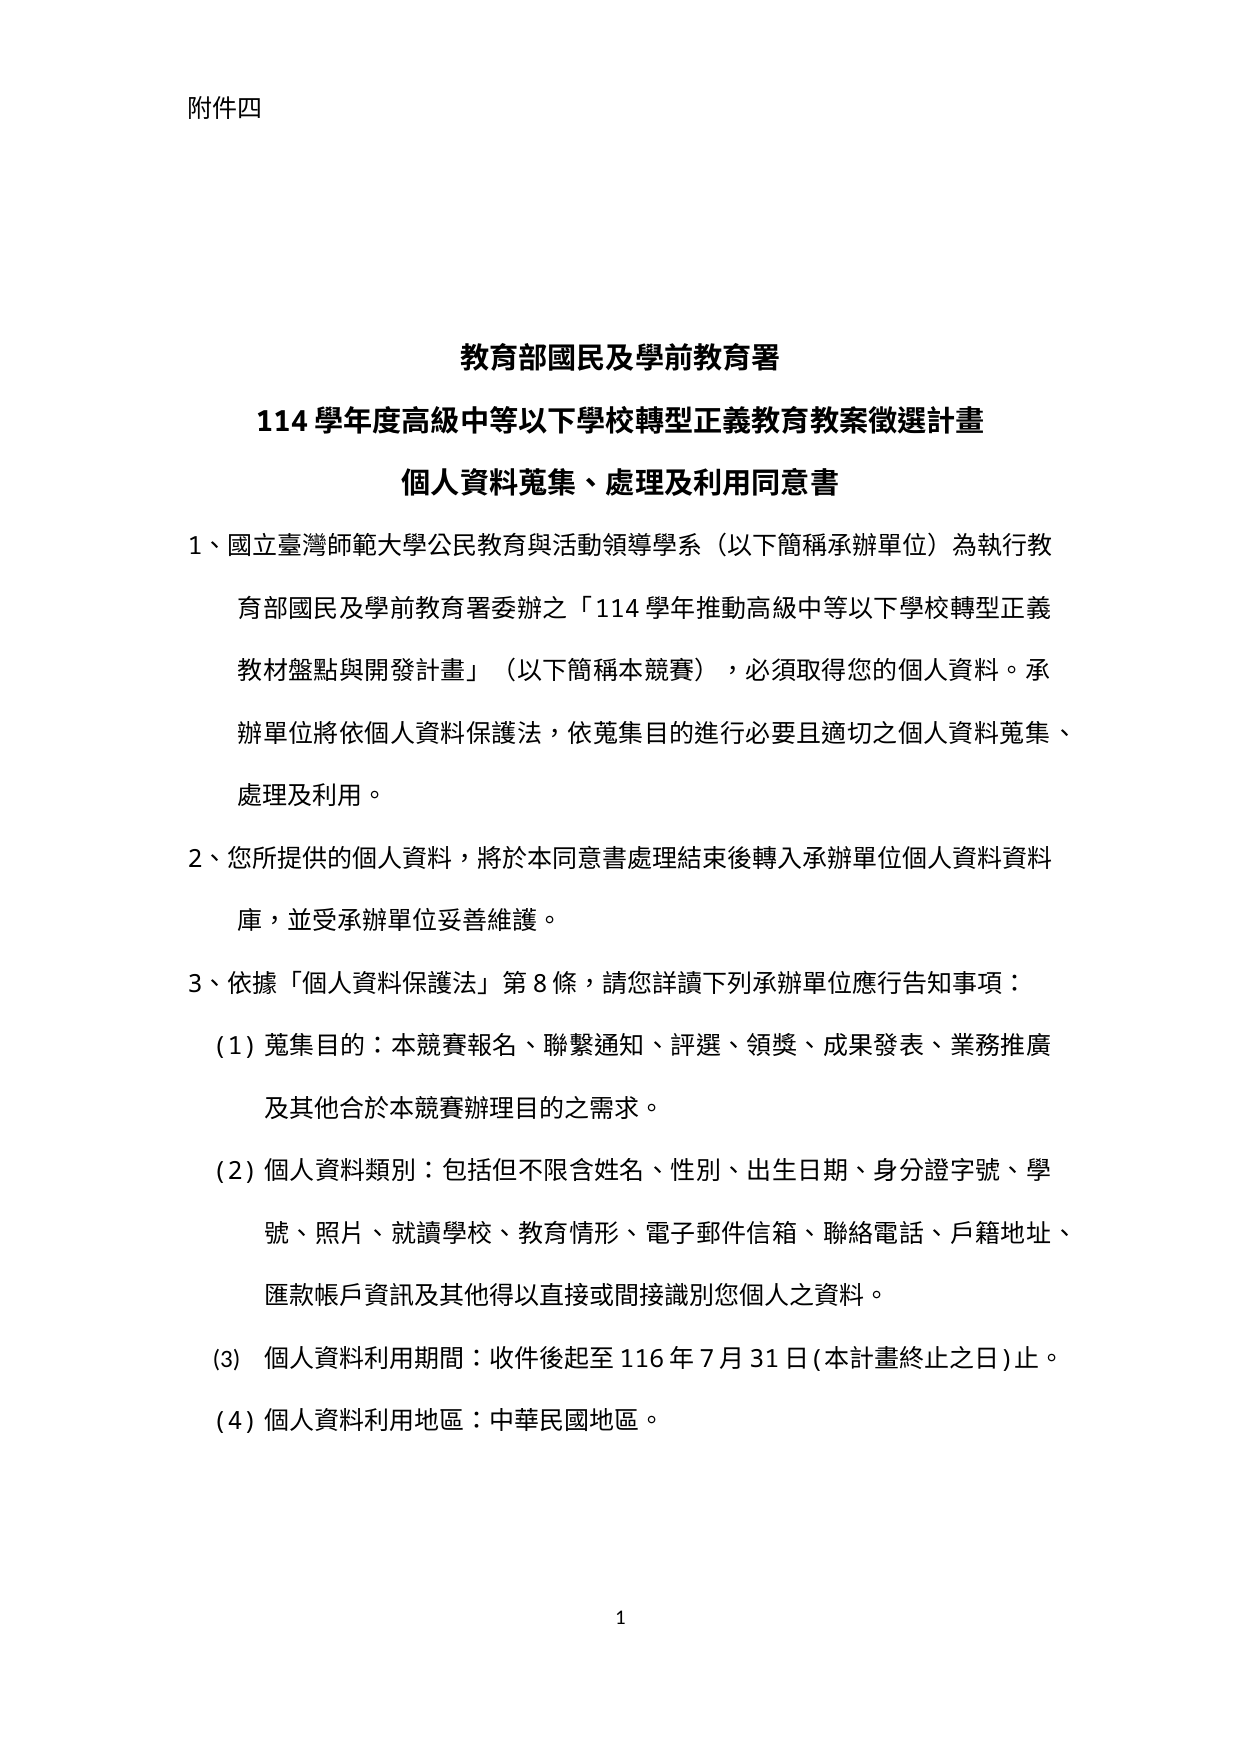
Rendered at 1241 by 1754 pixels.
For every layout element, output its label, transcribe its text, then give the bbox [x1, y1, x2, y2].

text 個人資料蒐集、處理及利用同意書 [187, 439, 1053, 502]
text 114學年度高級中等以下學校轉型正義教育教案徵選計畫 [187, 377, 1053, 439]
text 教育部國民及學前教育署 [187, 314, 1053, 377]
list 依據「個人資料保護法」第8條，請您詳讀下列承辦單位應行告知事項： [187, 939, 1053, 1002]
list 國立臺灣師範大學公民教育與活動領導學系（以下簡稱承辦單位）為執行教育部國民及學前教育署委辦之「114學年推動高級中等以下學校轉型正義教材盤點與開發計畫」（以下簡稱本競賽），必須取得您的個人資料。承辦單位將依個人資料保護法，依蒐集目的進行必要且適切之個人資料蒐集、處理及利用。 [187, 502, 1053, 814]
list 個人資料類別：包括但不限含姓名、性別、出生日期、身分證字號、學號、照片、就讀學校、教育情形、電子郵件信箱、聯絡電話、戶籍地址、匯款帳戶資訊及其他得以直接或間接識別您個人之資料。 [212, 1127, 1053, 1314]
list 個人資料利用期間：收件後起至116年7月31日(本計畫終止之日)止。 [212, 1314, 1053, 1377]
list 您所提供的個人資料，將於本同意書處理結束後轉入承辦單位個人資料資料庫，並受承辦單位妥善維護。 [187, 814, 1053, 939]
list 個人資料利用地區：中華民國地區。 [212, 1377, 1053, 1439]
list 蒐集目的：本競賽報名、聯繫通知、評選、領獎、成果發表、業務推廣及其他合於本競賽辦理目的之需求。 [212, 1002, 1053, 1127]
